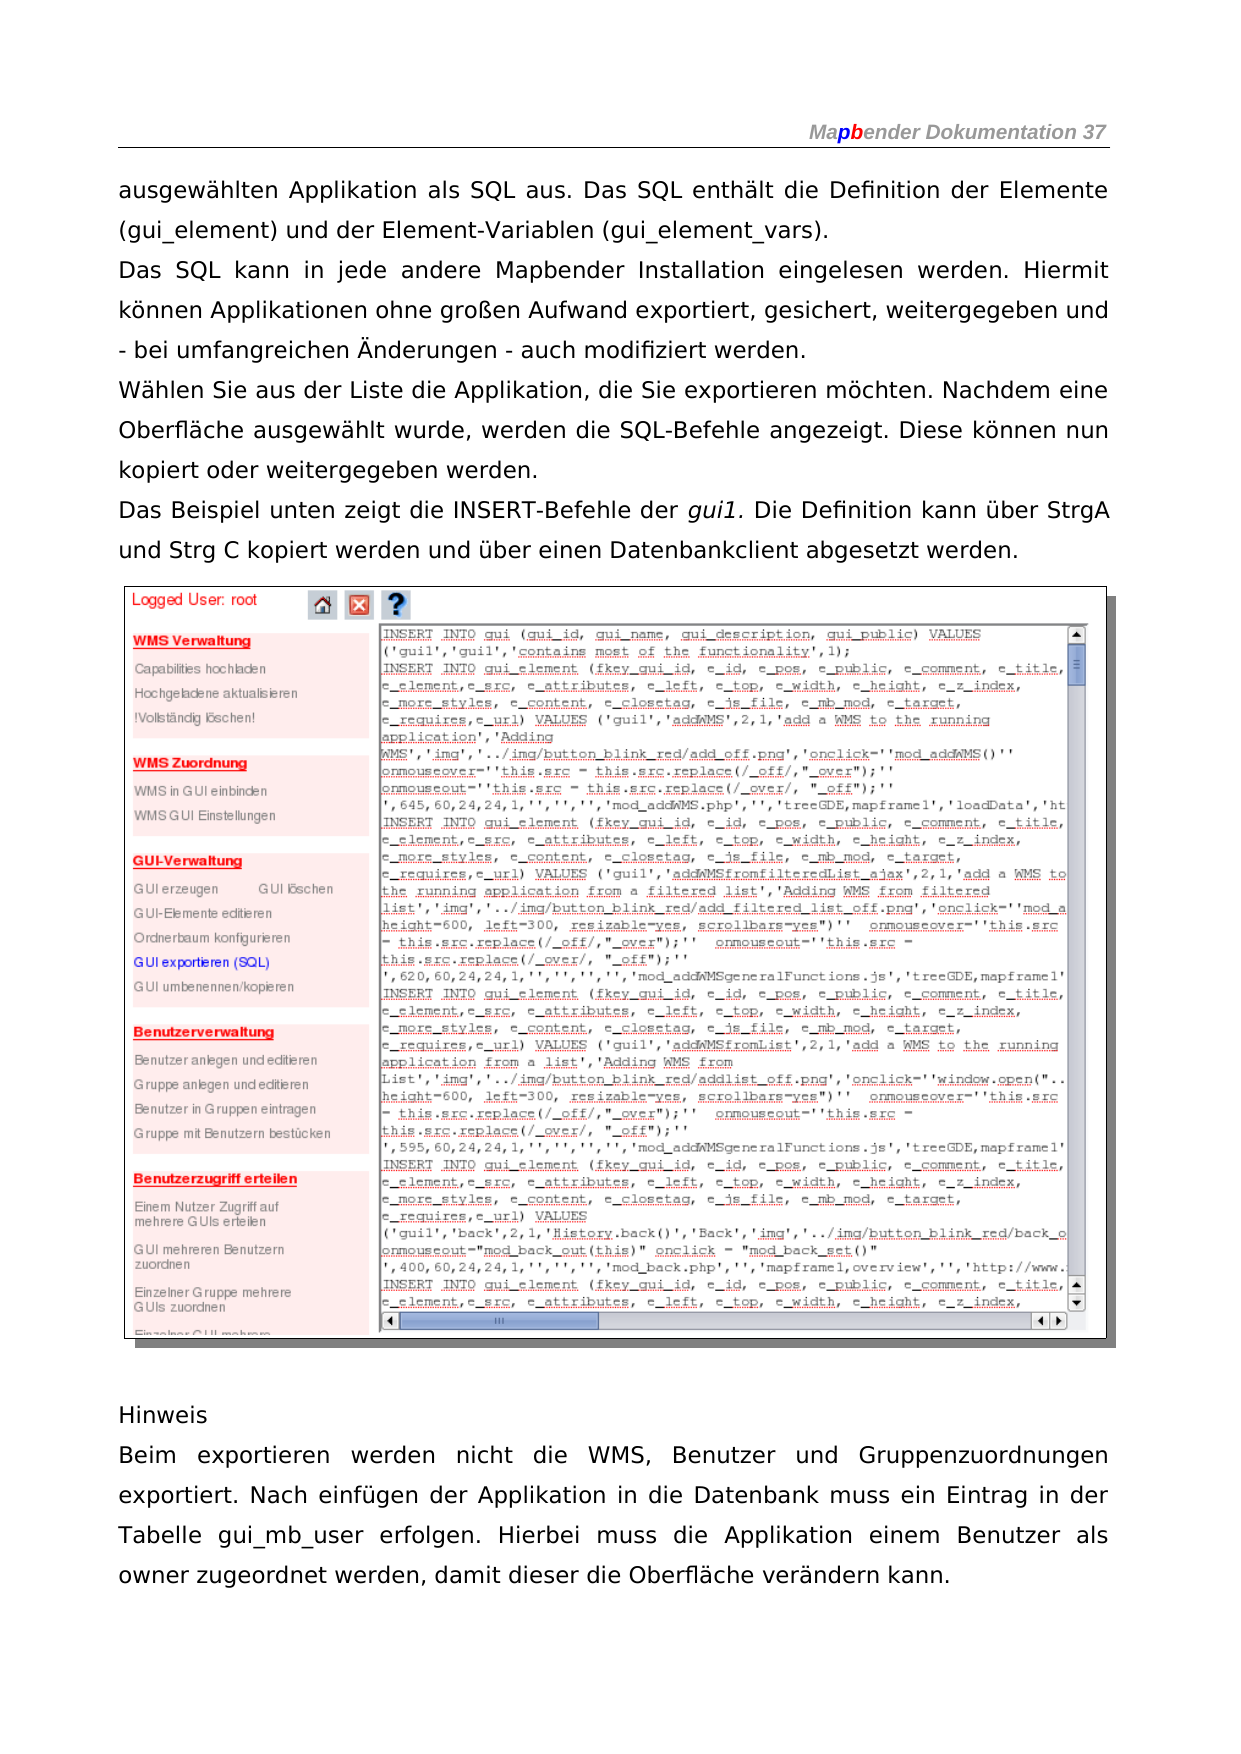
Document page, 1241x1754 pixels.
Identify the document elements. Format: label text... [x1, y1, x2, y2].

text Hinweis [118, 1402, 1110, 1429]
text Das SQL kann in jede andere Mapbender Installation eingelesen werden. Hiermit können Applikationen ohne großen Aufwand exportiert, gesichert, weitergegeben und - bei umfangreichen Änderungen - auch modifiziert werden. [118, 257, 1110, 364]
text Wählen Sie aus der Liste die Applikation, die Sie exportieren möchten. Nachdem eine Oberfläche ausgewählt wurde, werden die SQL-Befehle angezeigt. Diese können nun kopiert oder weitergegeben werden. [118, 377, 1110, 484]
text Beim exportieren werden nicht die WMS, Benutzer und Gruppenzuordnungen exportiert. Nach einfügen der Applikation in die Datenbank muss ein Eintrag in der Tabelle gui_mb_user erfolgen. Hierbei muss die Applikation einem Benutzer als owner zugeordnet werden, damit dieser die Oberfläche verändern kann. [118, 1442, 1110, 1589]
text ausgewählten Applikation als SQL aus. Das SQL enthält die Definition der Elemente (gui_element) und der Element-Variablen (gui_element_vars). [118, 177, 1110, 244]
picture [127, 588, 1103, 1335]
text Das Beispiel unten zeigt die INSERT-Befehle der gui1. Die Definition kann über StrgA und Strg C kopiert werden und über einen Datenbankclient abgesetzt werden. [118, 498, 1110, 564]
